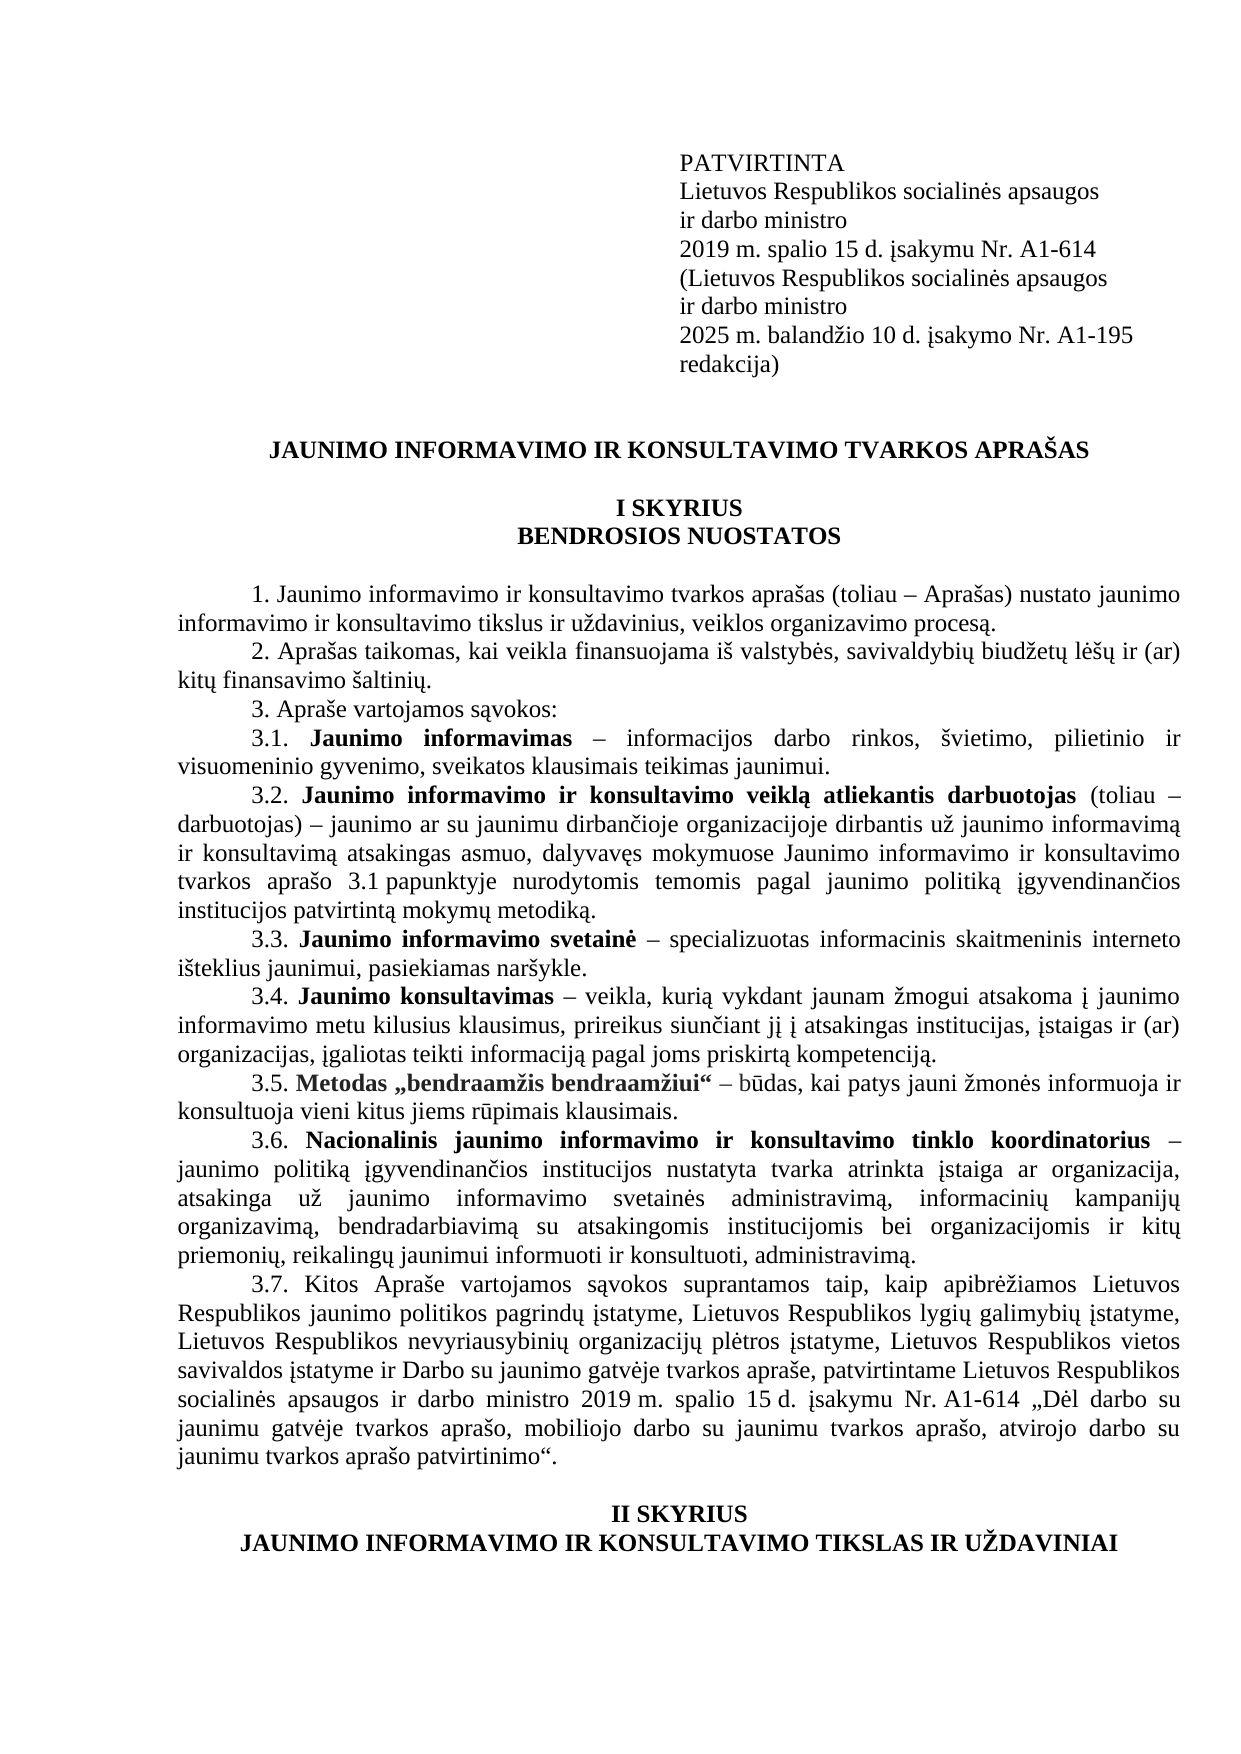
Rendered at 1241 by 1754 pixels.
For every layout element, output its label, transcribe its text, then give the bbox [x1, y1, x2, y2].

text ir darbo ministro [679, 205, 1181, 234]
text JAUNIMO INFORMAVIMO IR KONSULTAVIMO TVARKOS APRAŠAS [177, 435, 1181, 464]
text 2025 m. balandžio 10 d. įsakymo Nr. A1-195 [679, 320, 1181, 349]
text 1. Jaunimo informavimo ir konsultavimo tvarkos aprašas (toliau – Aprašas) nustato jaunimo informavimo ir konsultavimo tikslus ir uždavinius, veiklos organizavimo procesą. [177, 579, 1181, 636]
text (Lietuvos Respublikos socialinės apsaugos [679, 263, 1181, 291]
text ir darbo ministro [679, 291, 1181, 320]
text 3.4. Jaunimo konsultavimas – veikla, kurią vykdant jaunam žmogui atsakoma į jaunimo informavimo metu kilusius klausimus, prireikus siunčiant jį į atsakingas institucijas, įstaigas ir (ar) organizacijas, įgaliotas teikti informaciją pagal joms priskirtą kompetenciją. [177, 981, 1181, 1068]
text 3.2. Jaunimo informavimo ir konsultavimo veiklą atliekantis darbuotojas (toliau – darbuotojas) – jaunimo ar su jaunimu dirbančioje organizacijoje dirbantis už jaunimo informavimą ir konsultavimą atsakingas asmuo, dalyvavęs mokymuose Jaunimo informavimo ir konsultavimo tvarkos aprašo 3.1 papunktyje nurodytomis temomis pagal jaunimo politiką įgyvendinančios institucijos patvirtintą mokymų metodiką. [177, 780, 1181, 924]
text Lietuvos Respublikos socialinės apsaugos [679, 176, 1181, 205]
text 3.7. Kitos Apraše vartojamos sąvokos suprantamos taip, kaip apibrėžiamos Lietuvos Respublikos jaunimo politikos pagrindų įstatyme, Lietuvos Respublikos lygių galimybių įstatyme, Lietuvos Respublikos nevyriausybinių organizacijų plėtros įstatyme, Lietuvos Respublikos vietos savivaldos įstatyme ir Darbo su jaunimo gatvėje tvarkos apraše, patvirtintame Lietuvos Respublikos socialinės apsaugos ir darbo ministro 2019 m. spalio 15 d. įsakymu Nr. A1-614 „Dėl darbo su jaunimu gatvėje tvarkos aprašo, mobiliojo darbo su jaunimu tvarkos aprašo, atvirojo darbo su jaunimu tvarkos aprašo patvirtinimo“. [177, 1269, 1181, 1470]
text I SKYRIUS [177, 493, 1181, 521]
text BENDROSIOS NUOSTATOS [177, 521, 1181, 550]
text redakcija) [679, 349, 1181, 378]
text 3.6. Nacionalinis jaunimo informavimo ir konsultavimo tinklo koordinatorius – jaunimo politiką įgyvendinančios institucijos nustatyta tvarka atrinkta įstaiga ar organizacija, atsakinga už jaunimo informavimo svetainės administravimą, informacinių kampanijų organizavimą, bendradarbiavimą su atsakingomis institucijomis bei organizacijomis ir kitų priemonių, reikalingų jaunimui informuoti ir konsultuoti, administravimą. [177, 1125, 1181, 1269]
text 3.5. Metodas „bendraamžis bendraamžiui“ – būdas, kai patys jauni žmonės informuoja ir konsultuoja vieni kitus jiems rūpimais klausimais. [177, 1068, 1181, 1125]
text JAUNIMO INFORMAVIMO IR KONSULTAVIMO TIKSLAS IR UŽDAVINIAI [177, 1528, 1181, 1556]
text II SKYRIUS [177, 1499, 1181, 1528]
text PATVIRTINTA [679, 148, 1181, 176]
text 3.1. Jaunimo informavimas – informacijos darbo rinkos, švietimo, pilietinio ir visuomeninio gyvenimo, sveikatos klausimais teikimas jaunimui. [177, 723, 1181, 780]
text 2. Aprašas taikomas, kai veikla finansuojama iš valstybės, savivaldybių biudžetų lėšų ir (ar) kitų finansavimo šaltinių. [177, 636, 1181, 694]
text 3.3. Jaunimo informavimo svetainė – specializuotas informacinis skaitmeninis interneto išteklius jaunimui, pasiekiamas naršykle. [177, 924, 1181, 981]
text 3. Apraše vartojamos sąvokos: [177, 694, 1181, 723]
text 2019 m. spalio 15 d. įsakymu Nr. A1-614 [679, 234, 1181, 263]
